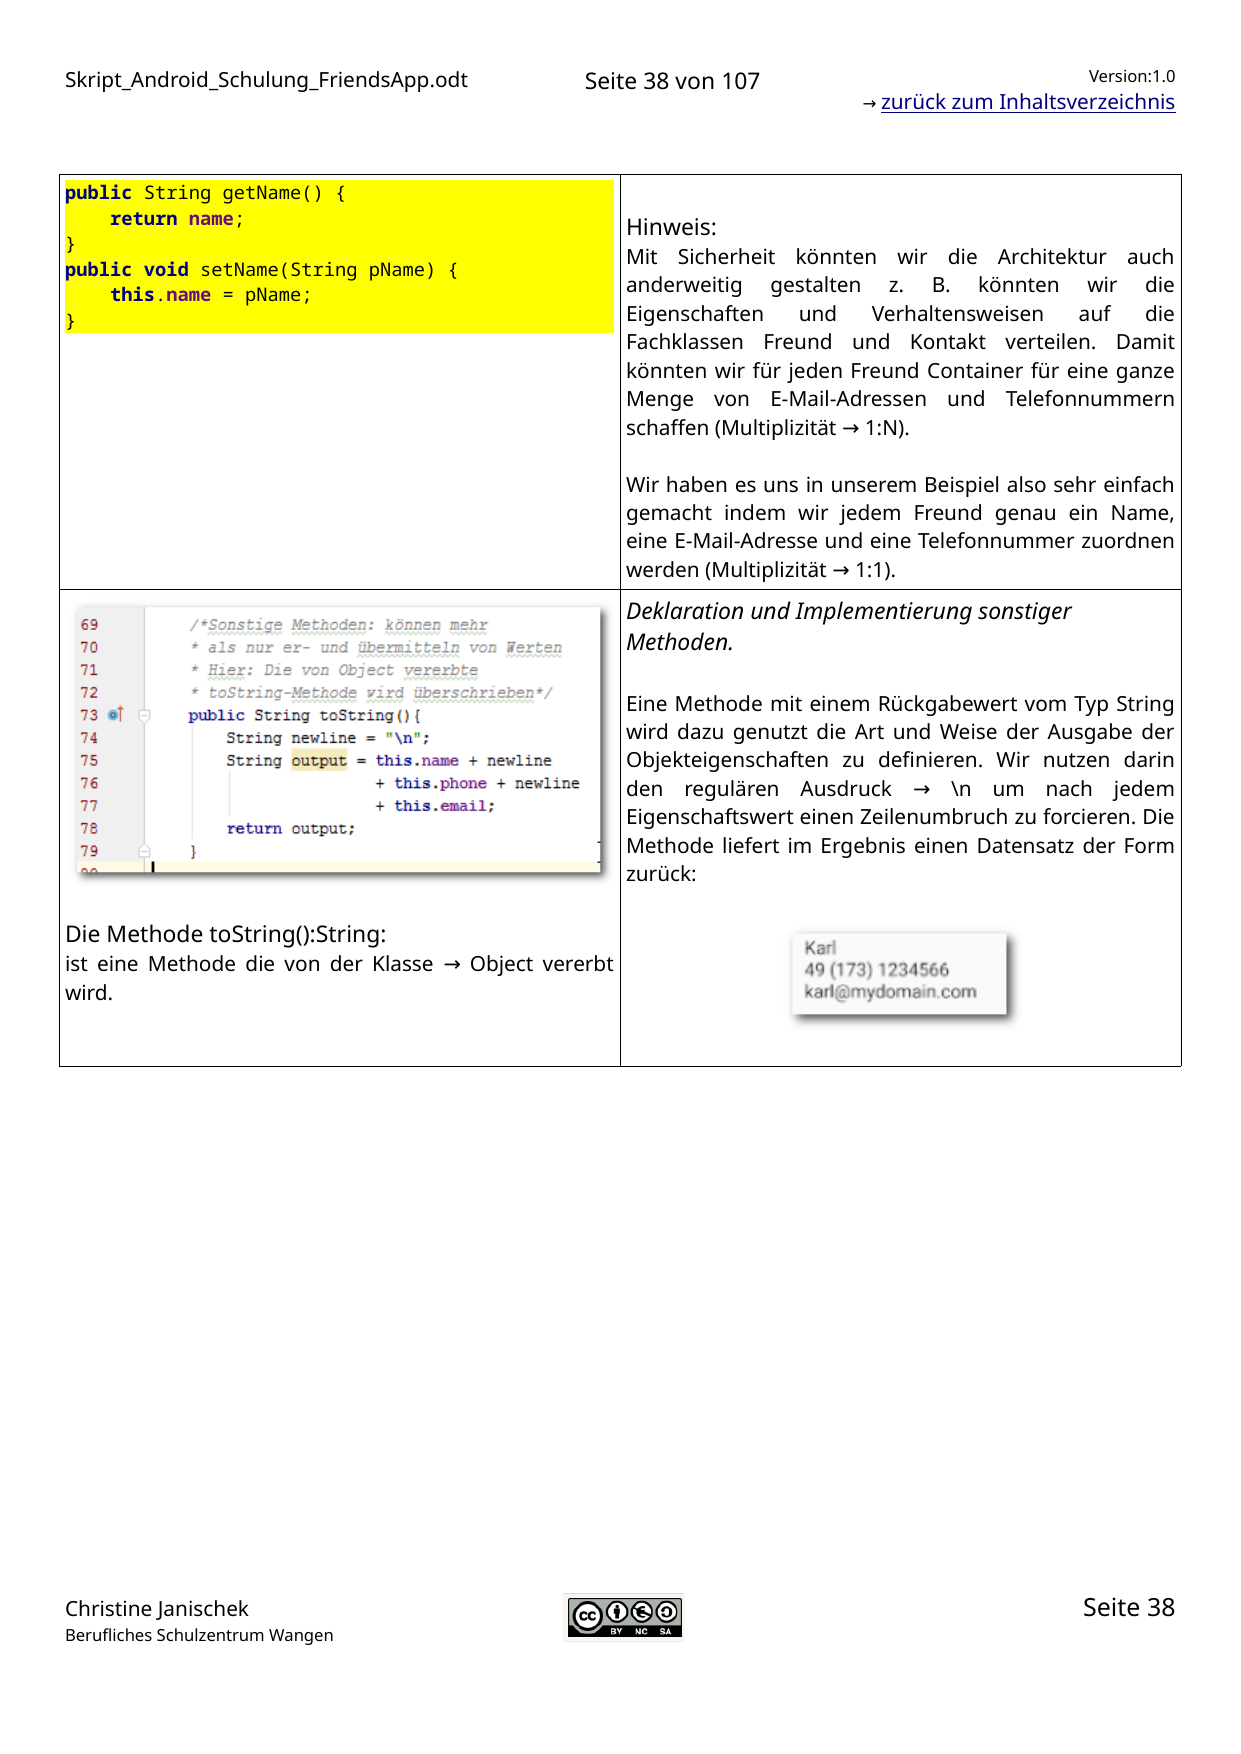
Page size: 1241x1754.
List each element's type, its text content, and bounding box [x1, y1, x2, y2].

picture [563, 1592, 685, 1642]
table_cell public String getName() { return name; } public void setName(String pName) { this.name = pName; } [60, 175, 620, 589]
table_cell Hinweis: Mit Sicherheit könnten wir die Architektur auch anderweitig gestalten z. B. könnten wir die Eigenschaften und Verhaltensweisen auf die Fachklassen Freund und Kontakt verteilen. Damit könnten wir für jeden Freund Container für eine ganze Menge von E-Mail-Adressen und Telefonnummern schaffen (Multiplizität → 1:N). Wir haben es uns in unserem Beispiel also sehr einfach gemacht indem wir jedem Freund genau ein Name, eine E-Mail-Adresse und eine Telefonnummer zuordnen werden (Multiplizität → 1:1). [621, 175, 1181, 589]
picture [777, 919, 1024, 1032]
table_cell Deklaration und Implementierung sonstiger Methoden. Eine Methode mit einem Rückgabewert vom Typ String wird dazu genutzt die Art und Weise der Ausgabe der Objekteigenschaften zu definieren. Wir nutzen darin den regulären Ausdruck → \n um nach jedem Eigenschaftswert einen Zeilenumbruch zu forcieren. Die Methode liefert im Ergebnis einen Datensatz der Form zurück: [621, 590, 1181, 1066]
table_cell Die Methode toString():String: ist eine Methode die von der Klasse → Object vererbt wird. [60, 590, 620, 1066]
picture [64, 595, 615, 887]
